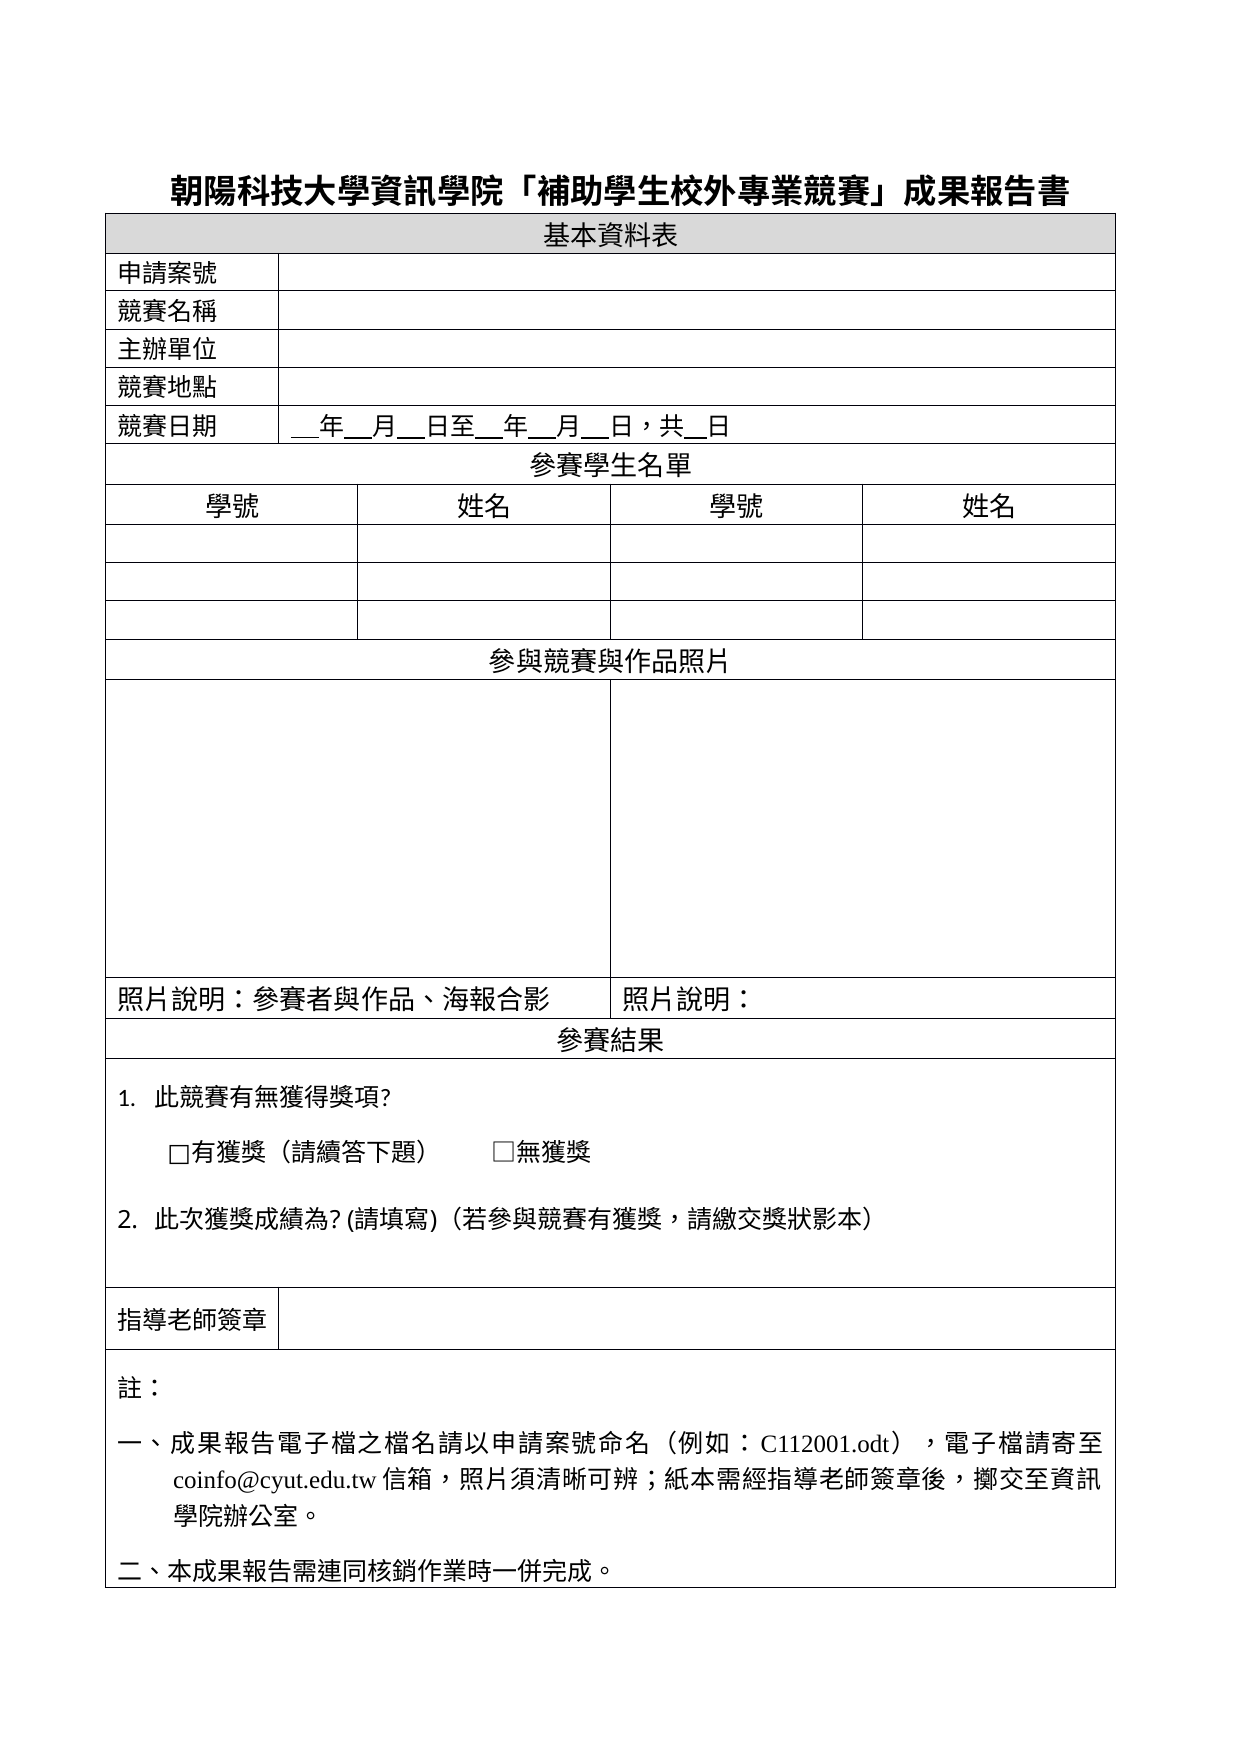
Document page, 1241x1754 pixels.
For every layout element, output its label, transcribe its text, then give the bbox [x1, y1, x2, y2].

table_cell [279, 254, 1115, 290]
table_cell 競賽名稱 [106, 291, 278, 328]
table_cell 照片說明：參賽者與作品、海報合影 [106, 978, 610, 1017]
table_cell 姓名 [358, 485, 610, 524]
table_cell 照片說明： [611, 978, 1115, 1017]
table_cell [611, 563, 862, 600]
table_cell [279, 1288, 1115, 1349]
table_cell 指導老師簽章 [106, 1288, 278, 1349]
table_cell 參賽學生名單 [106, 444, 1115, 483]
table_cell [279, 368, 1115, 405]
table_cell 年 月 日至 年 月 日，共 日 [279, 406, 1115, 443]
table_header 基本資料表 [106, 214, 1115, 253]
table_cell 競賽地點 [106, 368, 278, 405]
table_cell [863, 525, 1115, 562]
table_cell 學號 [611, 485, 862, 524]
table_cell [358, 525, 610, 562]
table_cell [358, 563, 610, 600]
table_cell [106, 680, 610, 977]
table_cell [106, 563, 357, 600]
table_cell 參賽結果 [106, 1019, 1115, 1058]
table_cell [106, 525, 357, 562]
table_cell 註： 一、成果報告電子檔之檔名請以申請案號命名（例如：C112001.odt），電子檔請寄至coinfo@cyut.edu.tw信箱，照片須清晰可辨；紙本需經指導老師簽章後，擲交至資訊學院辦公室。 二、本成果報告需連同核銷作業時一併完成。 [106, 1350, 1115, 1587]
table_cell 申請案號 [106, 254, 278, 290]
table_cell 競賽日期 [106, 406, 278, 443]
table_cell [358, 601, 610, 638]
table_cell [279, 291, 1115, 328]
table_cell 學號 [106, 485, 357, 524]
table_cell [863, 563, 1115, 600]
table_cell [279, 330, 1115, 367]
table_cell 姓名 [863, 485, 1115, 524]
table_cell 主辦單位 [106, 330, 278, 367]
table_cell [611, 601, 862, 638]
table_cell [611, 525, 862, 562]
text 朝陽科技大學資訊學院「補助學生校外專業競賽」成果報告書 [118, 169, 1122, 212]
table_cell 此競賽有無獲得獎項? □有獲獎（請續答下題） □無獲獎 此次獲獎成績為? (請填寫)（若參與競賽有獲獎，請繳交獎狀影本） [106, 1059, 1115, 1287]
table_cell [611, 680, 1115, 977]
table_cell 參與競賽與作品照片 [106, 640, 1115, 679]
table_cell [863, 601, 1115, 638]
table_cell [106, 601, 357, 638]
